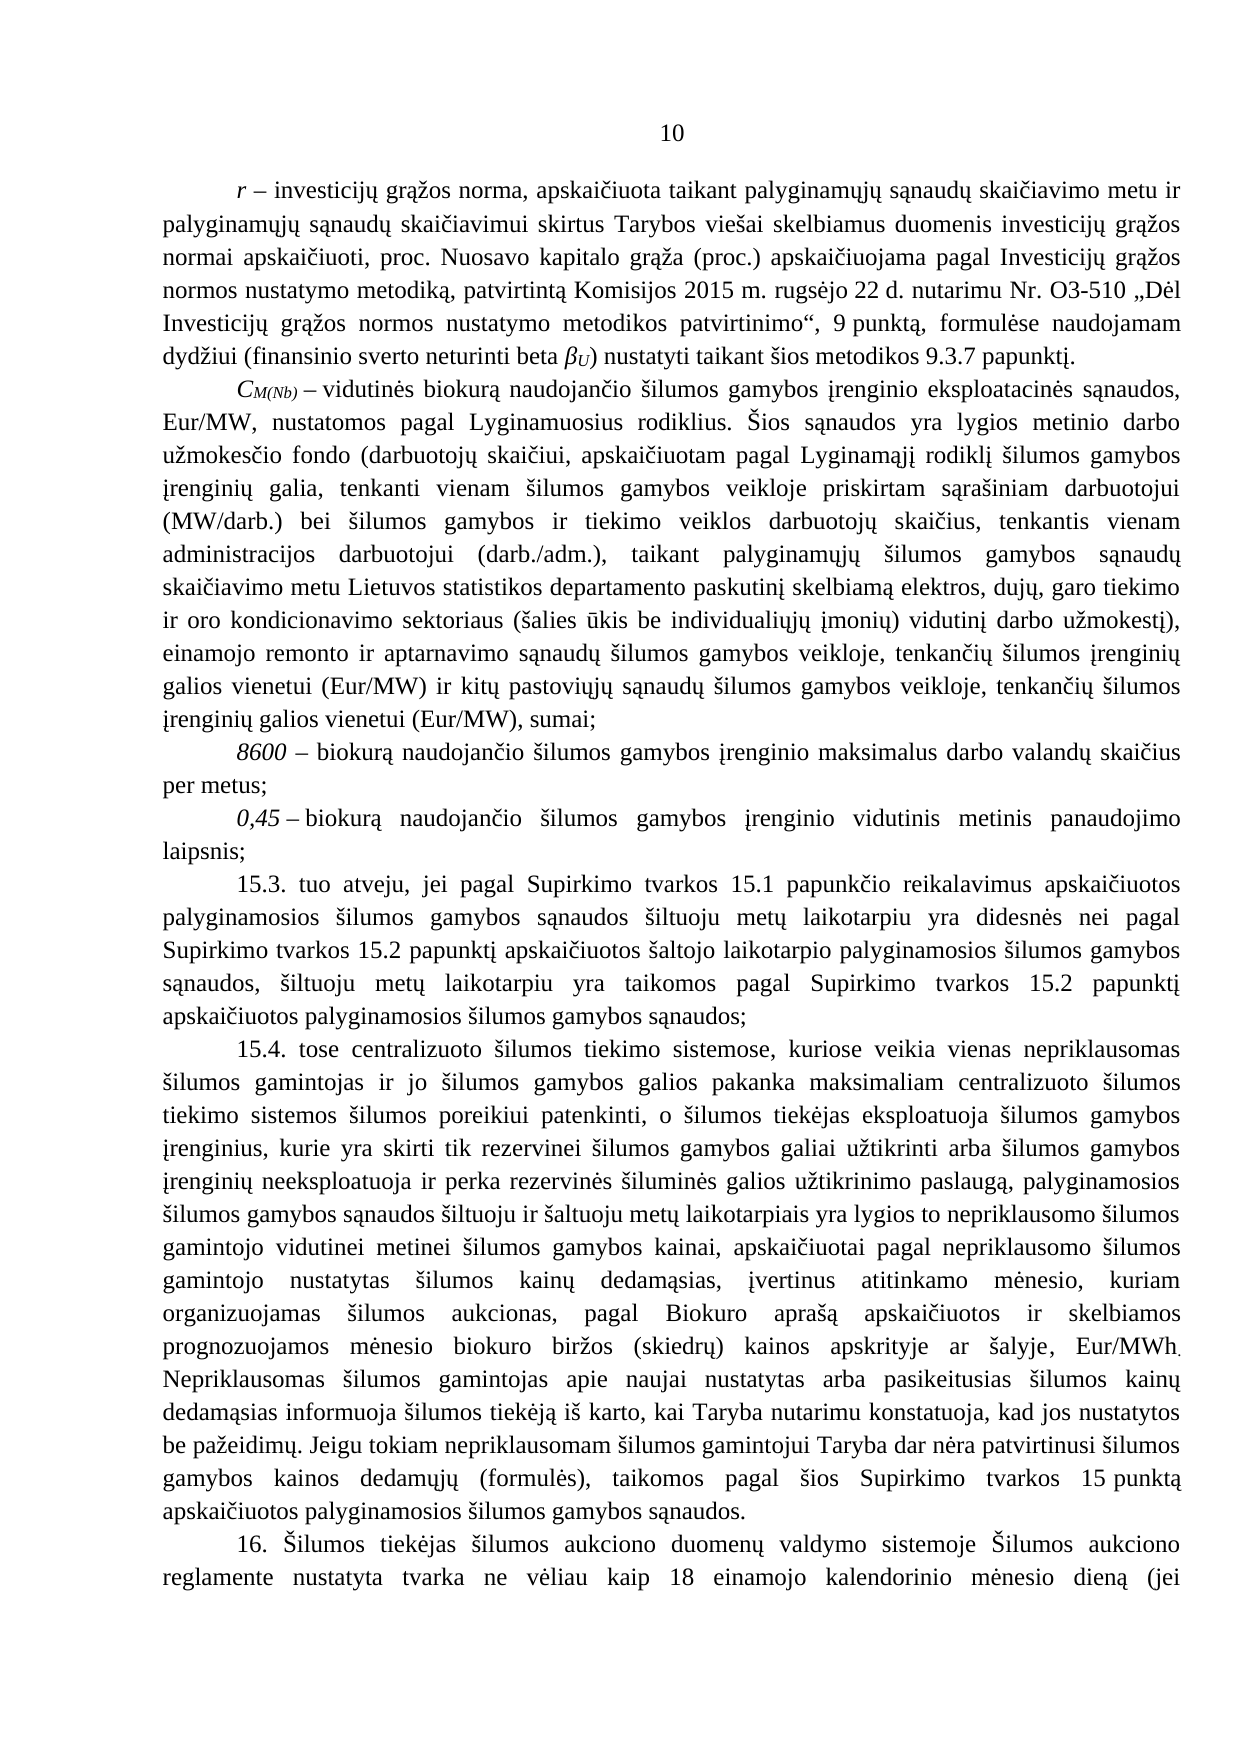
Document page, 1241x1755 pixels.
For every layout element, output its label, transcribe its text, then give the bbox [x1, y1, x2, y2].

text 15.4. tose centralizuoto šilumos tiekimo sistemose, kuriose veikia vienas nepriklausomas šilumos gamintojas ir jo šilumos gamybos galios pakanka maksimaliam centralizuoto šilumos tiekimo sistemos šilumos poreikiui patenkinti, o šilumos tiekėjas eksploatuoja šilumos gamybos įrenginius, kurie yra skirti tik rezervinei šilumos gamybos galiai užtikrinti arba šilumos gamybos įrenginių neeksploatuoja ir perka rezervinės šiluminės galios užtikrinimo paslaugą, palyginamosios šilumos gamybos sąnaudos šiltuoju ir šaltuoju metų laikotarpiais yra lygios to nepriklausomo šilumos gamintojo vidutinei metinei šilumos gamybos kainai, apskaičiuotai pagal nepriklausomo šilumos gamintojo nustatytas šilumos kainų dedamąsias, įvertinus atitinkamo mėnesio, kuriam organizuojamas šilumos aukcionas, pagal Biokuro aprašą apskaičiuotos ir skelbiamos prognozuojamos mėnesio biokuro biržos (skiedrų) kainos apskrityje ar šalyje, Eur/MWh. Nepriklausomas šilumos gamintojas apie naujai nustatytas arba pasikeitusias šilumos kainų dedamąsias informuoja šilumos tiekėją iš karto, kai Taryba nutarimu konstatuoja, kad jos nustatytos be pažeidimų. Jeigu tokiam nepriklausomam šilumos gamintojui Taryba dar nėra patvirtinusi šilumos gamybos kainos dedamųjų (formulės), taikomos pagal šios Supirkimo tvarkos 15 punktą apskaičiuotos palyginamosios šilumos gamybos sąnaudos. [162, 1034, 1181, 1525]
text r – investicijų grąžos norma, apskaičiuota taikant palyginamųjų sąnaudų skaičiavimo metu ir palyginamųjų sąnaudų skaičiavimui skirtus Tarybos viešai skelbiamus duomenis investicijų grąžos normai apskaičiuoti, proc. Nuosavo kapitalo grąža (proc.) apskaičiuojama pagal Investicijų grąžos normos nustatymo metodiką, patvirtintą Komisijos 2015 m. rugsėjo 22 d. nutarimu Nr. O3-510 „Dėl Investicijų grąžos normos nustatymo metodikos patvirtinimo“, 9 punktą, formulėse naudojamam dydžiui (finansinio sverto neturinti beta βU) nustatyti taikant šios metodikos 9.3.7 papunktį. [162, 176, 1181, 369]
text 0,45 – biokurą naudojančio šilumos gamybos įrenginio vidutinis metinis panaudojimo laipsnis; [162, 803, 1181, 865]
text 16. Šilumos tiekėjas šilumos aukciono duomenų valdymo sistemoje Šilumos aukciono reglamente nustatyta tvarka ne vėliau kaip 18 einamojo kalendorinio mėnesio dieną (jei [162, 1529, 1181, 1591]
text 8600 – biokurą naudojančio šilumos gamybos įrenginio maksimalus darbo valandų skaičius per metus; [162, 737, 1181, 799]
text 15.3. tuo atveju, jei pagal Supirkimo tvarkos 15.1 papunkčio reikalavimus apskaičiuotos palyginamosios šilumos gamybos sąnaudos šiltuoju metų laikotarpiu yra didesnės nei pagal Supirkimo tvarkos 15.2 papunktį apskaičiuotos šaltojo laikotarpio palyginamosios šilumos gamybos sąnaudos, šiltuoju metų laikotarpiu yra taikomos pagal Supirkimo tvarkos 15.2 papunktį apskaičiuotos palyginamosios šilumos gamybos sąnaudos; [162, 869, 1181, 1030]
text CM(Nb) – vidutinės biokurą naudojančio šilumos gamybos įrenginio eksploatacinės sąnaudos, Eur/MW, nustatomos pagal Lyginamuosius rodiklius. Šios sąnaudos yra lygios metinio darbo užmokesčio fondo (darbuotojų skaičiui, apskaičiuotam pagal Lyginamąjį rodiklį šilumos gamybos įrenginių galia, tenkanti vienam šilumos gamybos veikloje priskirtam sąrašiniam darbuotojui (MW/darb.) bei šilumos gamybos ir tiekimo veiklos darbuotojų skaičius, tenkantis vienam administracijos darbuotojui (darb./adm.), taikant palyginamųjų šilumos gamybos sąnaudų skaičiavimo metu Lietuvos statistikos departamento paskutinį skelbiamą elektros, dujų, garo tiekimo ir oro kondicionavimo sektoriaus (šalies ūkis be individualiųjų įmonių) vidutinį darbo užmokestį), einamojo remonto ir aptarnavimo sąnaudų šilumos gamybos veikloje, tenkančių šilumos įrenginių galios vienetui (Eur/MW) ir kitų pastoviųjų sąnaudų šilumos gamybos veikloje, tenkančių šilumos įrenginių galios vienetui (Eur/MW), sumai; [162, 374, 1181, 733]
